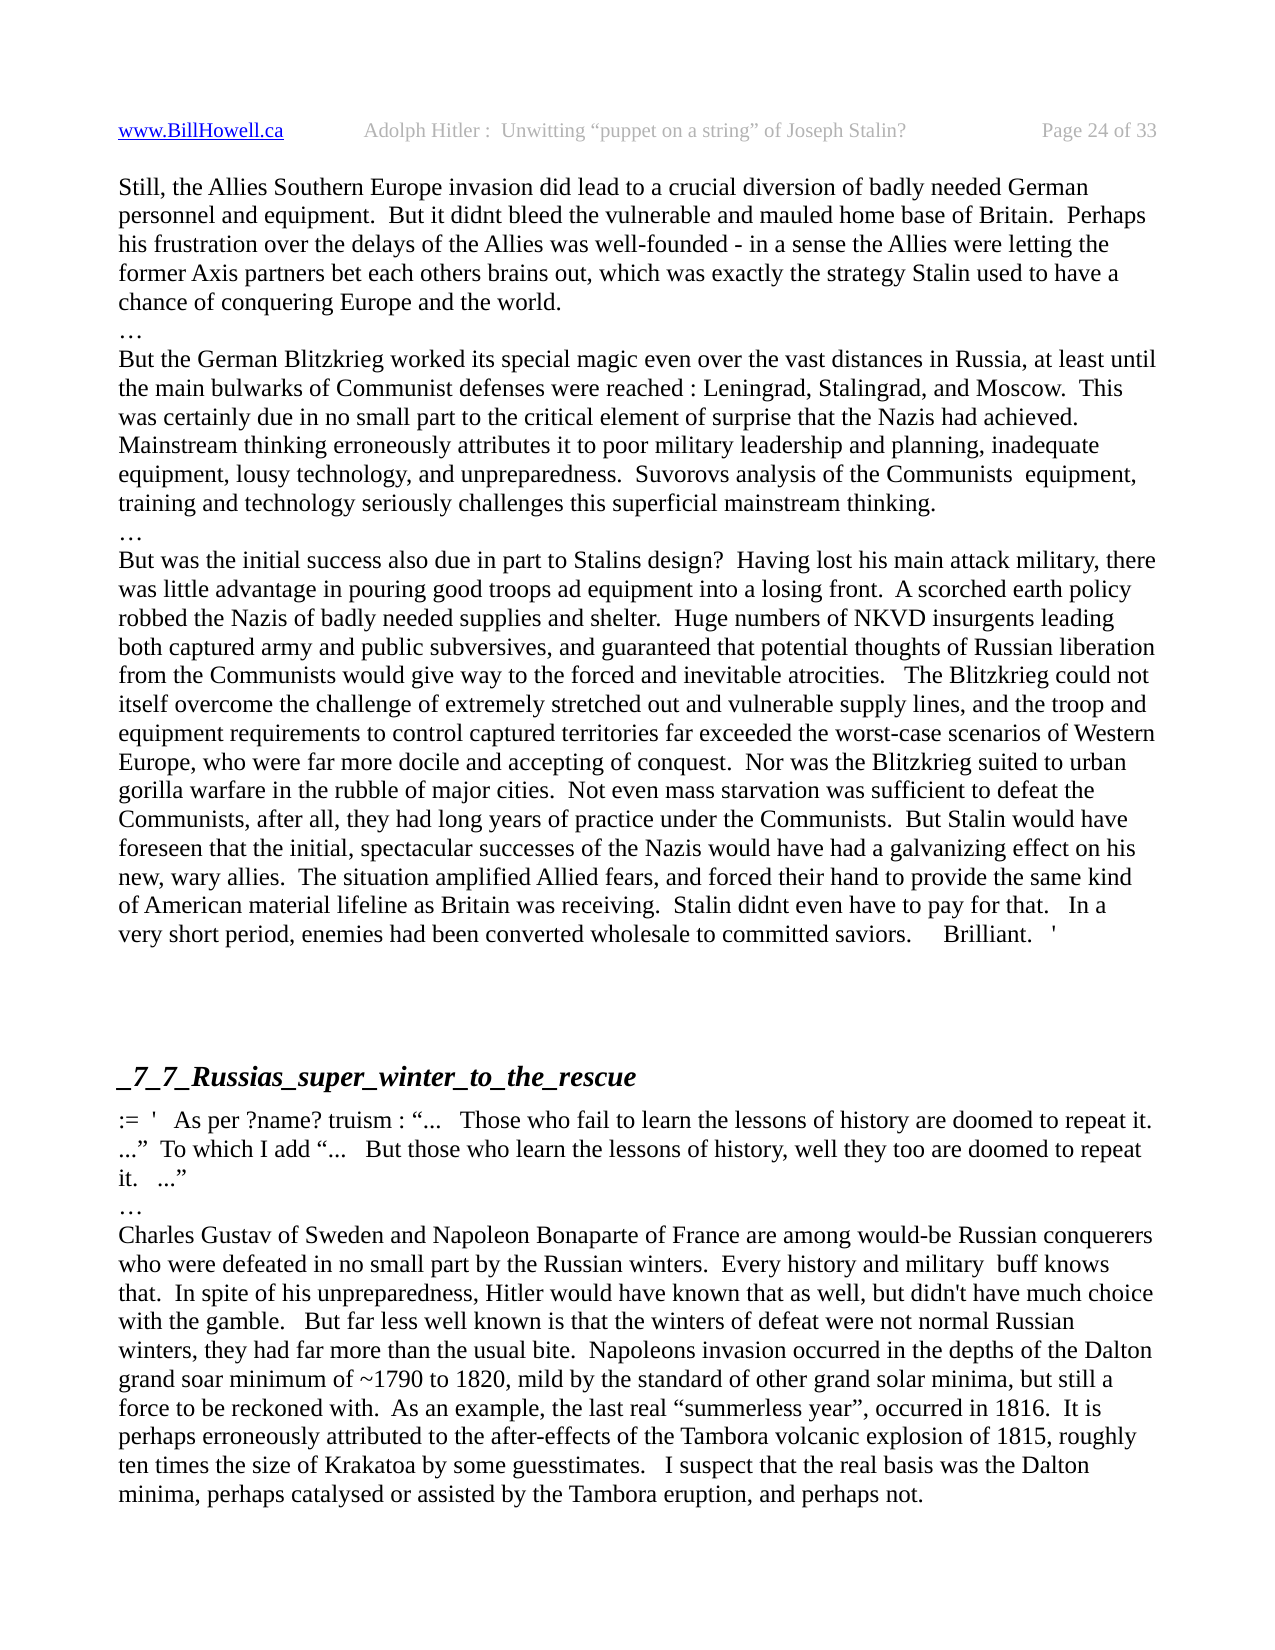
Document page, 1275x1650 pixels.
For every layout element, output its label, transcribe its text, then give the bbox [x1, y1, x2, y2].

text But was the initial success also due in part to Stalins design? Having lost his main attack military, there was little advantage in pouring good troops ad equipment into a losing front. A scorched earth policy robbed the Nazis of badly needed supplies and shelter. Huge numbers of NKVD insurgents leading both captured army and public subversives, and guaranteed that potential thoughts of Russian liberation from the Communists would give way to the forced and inevitable atrocities. The Blitzkrieg could not itself overcome the challenge of extremely stretched out and vulnerable supply lines, and the troop and equipment requirements to control captured territories far exceeded the worst-case scenarios of Western Europe, who were far more docile and accepting of conquest. Nor was the Blitzkrieg suited to urban gorilla warfare in the rubble of major cities. Not even mass starvation was sufficient to defeat the Communists, after all, they had long years of practice under the Communists. But Stalin would have foreseen that the initial, spectacular successes of the Nazis would have had a galvanizing effect on his new, wary allies. The situation amplified Allied fears, and forced their hand to provide the same kind of American material lifeline as Britain was receiving. Stalin didnt even have to pay for that. In a very short period, enemies had been converted wholesale to committed saviors. Brilliant. ' [118, 545, 1157, 948]
text … [118, 315, 1157, 344]
text := ' As per ?name? truism : “... Those who fail to learn the lessons of history are doomed to repeat it. ...” To which I add “... But those who learn the lessons of history, well they too are doomed to repeat it. ...” [118, 1105, 1157, 1191]
text Still, the Allies Southern Europe invasion did lead to a crucial diversion of badly needed German personnel and equipment. But it didnt bleed the vulnerable and mauled home base of Britain. Perhaps his frustration over the delays of the Allies was well-founded - in a sense the Allies were letting the former Axis partners bet each others brains out, which was exactly the strategy Stalin used to have a chance of conquering Europe and the world. [118, 172, 1157, 315]
subtitle _7_7_Russias_super_winter_to_the_rescue [118, 1059, 1157, 1093]
text Charles Gustav of Sweden and Napoleon Bonaparte of France are among would-be Russian conquerers who were defeated in no small part by the Russian winters. Every history and military buff knows that. In spite of his unpreparedness, Hitler would have known that as well, but didn't have much choice with the gamble. But far less well known is that the winters of defeat were not normal Russian winters, they had far more than the usual bite. Napoleons invasion occurred in the depths of the Dalton grand soar minimum of ~1790 to 1820, mild by the standard of other grand solar minima, but still a force to be reckoned with. As an example, the last real “summerless year”, occurred in 1816. It is perhaps erroneously attributed to the after-effects of the Tambora volcanic explosion of 1815, roughly ten times the size of Krakatoa by some guesstimates. I suspect that the real basis was the Dalton minima, perhaps catalysed or assisted by the Tambora eruption, and perhaps not. [118, 1220, 1157, 1508]
text … [118, 517, 1157, 545]
text But the German Blitzkrieg worked its special magic even over the vast distances in Russia, at least until the main bulwarks of Communist defenses were reached : Leningrad, Stalingrad, and Moscow. This was certainly due in no small part to the critical element of surprise that the Nazis had achieved. Mainstream thinking erroneously attributes it to poor military leadership and planning, inadequate equipment, lousy technology, and unpreparedness. Suvorovs analysis of the Communists equipment, training and technology seriously challenges this superficial mainstream thinking. [118, 344, 1157, 517]
text … [118, 1191, 1157, 1220]
